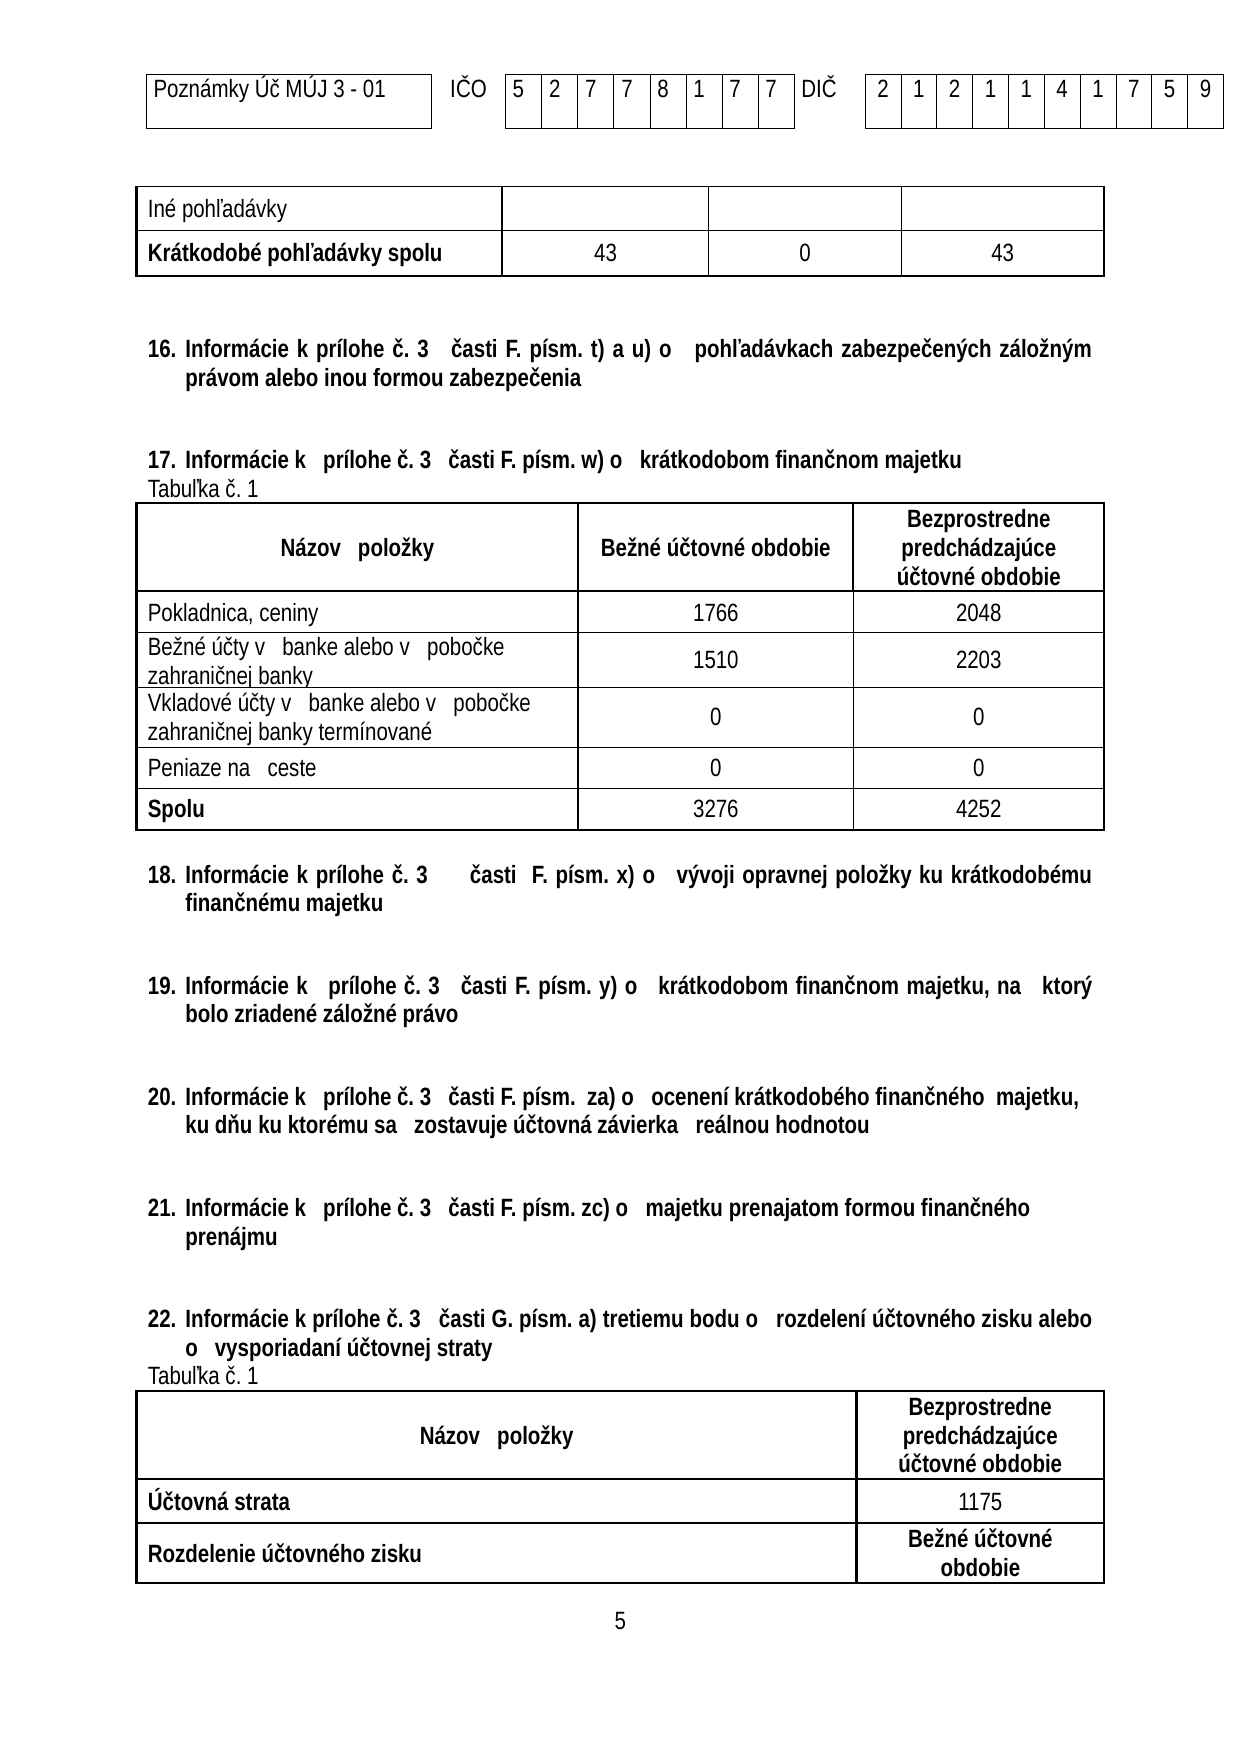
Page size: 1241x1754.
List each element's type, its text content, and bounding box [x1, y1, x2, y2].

table_header Bežné účtovné obdobie [579, 504, 852, 590]
table_cell 43 [902, 231, 1103, 274]
table_cell Iné pohľadávky [138, 187, 501, 230]
table_cell 1510 [579, 633, 853, 686]
list Informácie k prílohe č. 3 časti F. písm. t) a u) o pohľadávkach zabezpečených záložným právom alebo inou formou zabezpečenia [148, 334, 1093, 391]
list Informácie k prílohe č. 3 časti F. písm. x) o vývoji opravnej položky ku krátkodobému finančnému majetku [148, 860, 1093, 917]
table_cell 2048 [854, 592, 1103, 632]
table_cell Rozdelenie účtovného zisku [138, 1524, 855, 1582]
table_cell Bežné účtovné obdobie [858, 1524, 1103, 1582]
table_header Bezprostredne predchádzajúce účtovné obdobie [858, 1392, 1103, 1478]
table_cell 0 [854, 688, 1103, 746]
table_cell 0 [579, 688, 853, 746]
table_cell 1766 [579, 592, 853, 632]
table_header Názov položky [138, 504, 577, 590]
text Tabuľka č. 1 [148, 473, 1093, 502]
list Informácie k prílohe č. 3 časti F. písm. y) o krátkodobom finančnom majetku, na ktorý bolo zriadené záložné právo [148, 971, 1093, 1028]
list Informácie k prílohe č. 3 časti G. písm. a) tretiemu bodu o rozdelení účtovného zisku alebo o vysporiadaní účtovnej straty [148, 1304, 1093, 1361]
table_cell 1175 [858, 1480, 1103, 1522]
table_cell Vkladové účty v banke alebo v pobočke zahraničnej banky termínované [138, 688, 577, 746]
table_cell 0 [709, 231, 901, 274]
table_cell Pokladnica, ceniny [138, 592, 577, 632]
table_header Názov položky [138, 1392, 855, 1478]
table_cell 0 [854, 748, 1103, 788]
table_cell Peniaze na ceste [138, 748, 577, 788]
table_cell 0 [579, 748, 853, 788]
text Tabuľka č. 1 [148, 1361, 1093, 1390]
table_cell 3276 [579, 789, 853, 829]
table_cell Spolu [138, 789, 577, 829]
table_cell Účtovná strata [138, 1480, 855, 1522]
list Informácie k prílohe č. 3 časti F. písm. zc) o majetku prenajatom formou finančného prenájmu [148, 1193, 1093, 1250]
table_cell Bežné účty v banke alebo v pobočke zahraničnej banky [138, 633, 577, 686]
table_cell 43 [503, 231, 708, 274]
table_header Bezprostredne predchádzajúce účtovné obdobie [854, 504, 1103, 590]
table_cell 4252 [854, 789, 1103, 829]
table_cell Krátkodobé pohľadávky spolu [138, 231, 501, 274]
table_cell [709, 187, 901, 230]
list Informácie k prílohe č. 3 časti F. písm. za) o ocenení krátkodobého finančného majetku, ku dňu ku ktorému sa zostavuje účtovná závierka reálnou hodnotou [148, 1082, 1093, 1139]
table_cell [503, 187, 708, 230]
table_cell 2203 [854, 633, 1103, 686]
table_cell [902, 187, 1103, 230]
list Informácie k prílohe č. 3 časti F. písm. w) o krátkodobom finančnom majetku [148, 445, 1093, 473]
